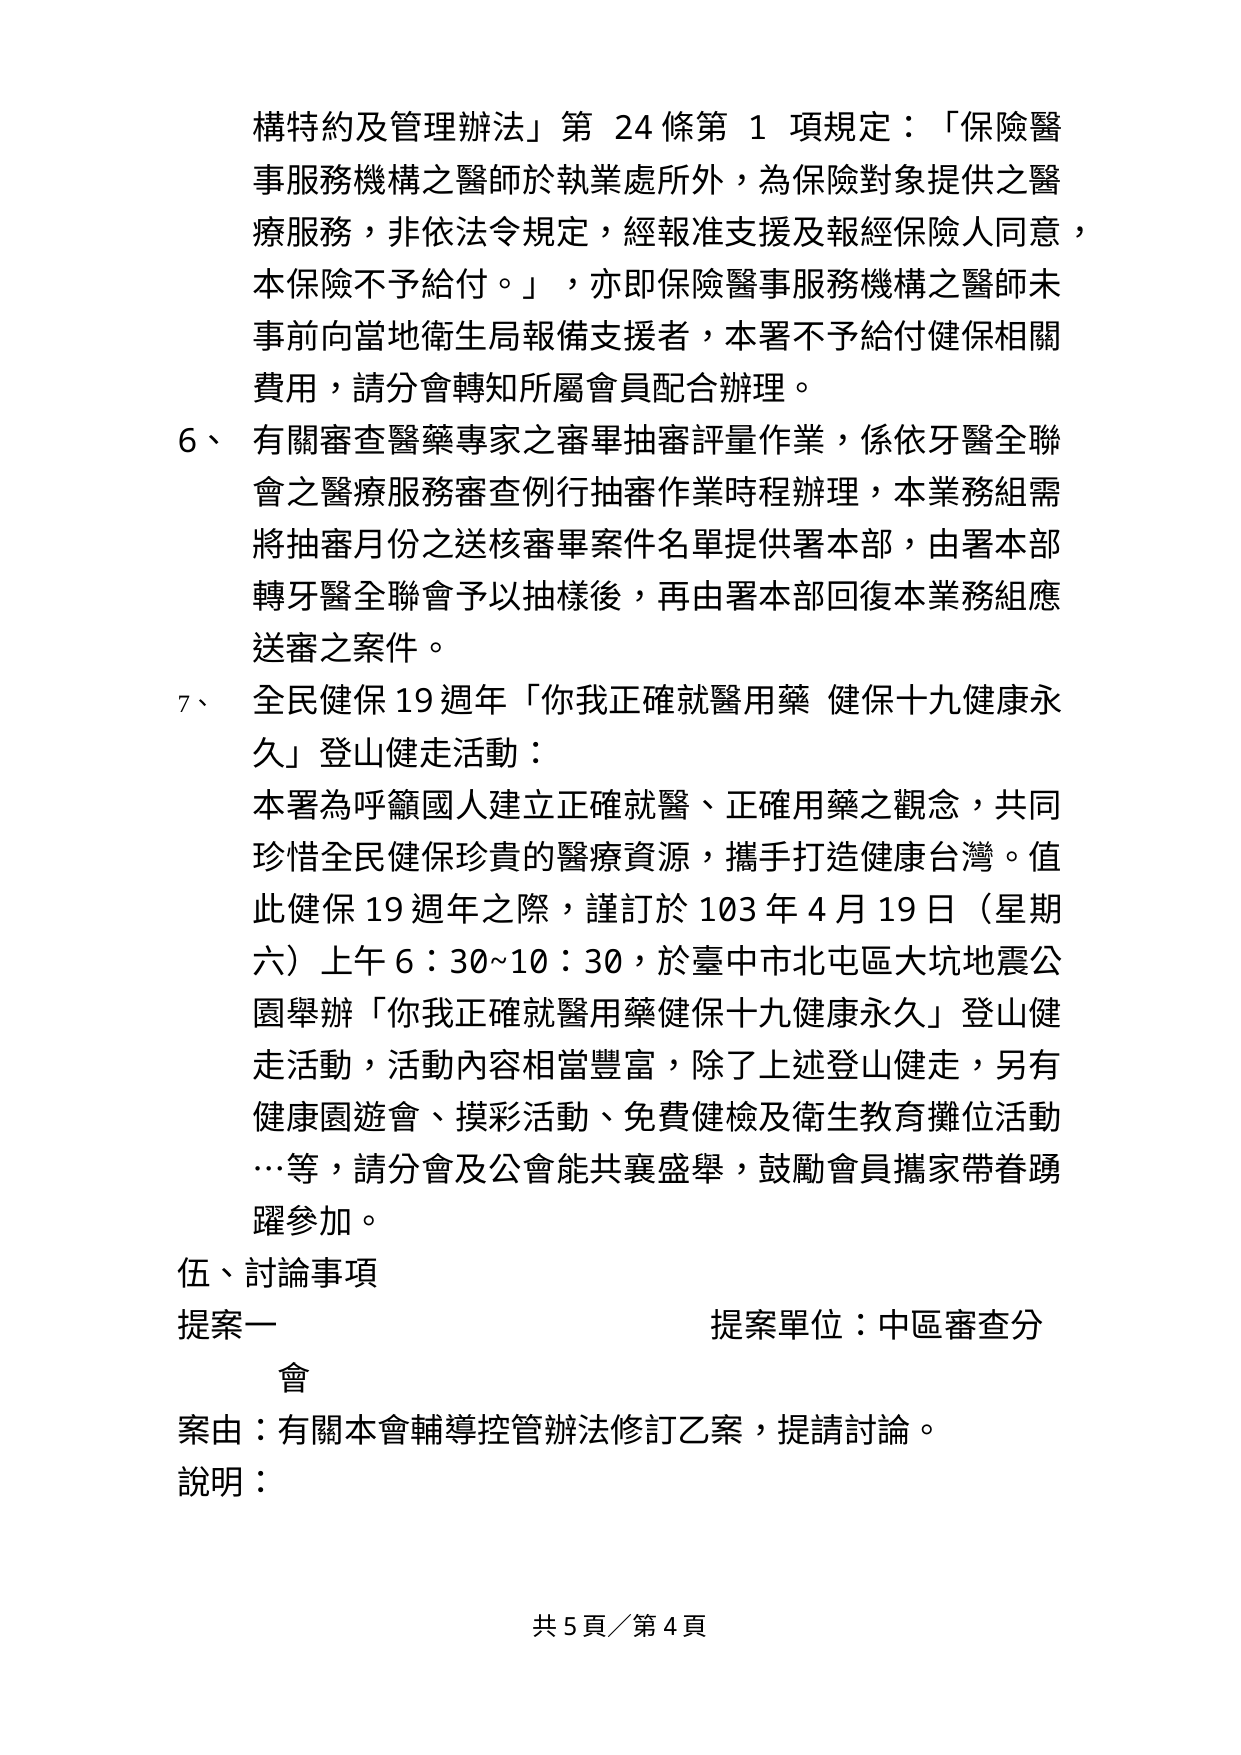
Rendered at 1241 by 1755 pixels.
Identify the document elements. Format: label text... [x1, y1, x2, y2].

text 本署為呼籲國人建立正確就醫、正確用藥之觀念，共同珍惜全民健保珍貴的醫療資源，攜手打造健康台灣。值此健保19週年之際，謹訂於103年4月19日（星期六）上午6：30~10：30，於臺中市北屯區大坑地震公園舉辦「你我正確就醫用藥健保十九健康永久」登山健走活動，活動內容相當豐富，除了上述登山健走，另有健康園遊會、摸彩活動、免費健檢及衛生教育攤位活動…等，請分會及公會能共襄盛舉，鼓勵會員攜家帶眷踴躍參加。 [252, 774, 1063, 1243]
list 重申保險醫事服務機構之醫師因未完成支援報備，為保險對象提供之醫療服務，依「全民健康保險醫事服務機構特約及管理辦法」第 24條第 1 項規定：「保險醫事服務機構之醫師於執業處所外，為保險對象提供之醫療服務，非依法令規定，經報准支援及報經保險人同意，本保險不予給付。」，亦即保險醫事服務機構之醫師未事前向當地衛生局報備支援者，本署不予給付健保相關費用，請分會轉知所屬會員配合辦理。 [177, 97, 1063, 410]
list 全民健保19週年「你我正確就醫用藥 健保十九健康永久」登山健走活動： [177, 670, 1063, 774]
list 有關審查醫藥專家之審畢抽審評量作業，係依牙醫全聯會之醫療服務審查例行抽審作業時程辦理，本業務組需將抽審月份之送核審畢案件名單提供署本部，由署本部轉牙醫全聯會予以抽樣後，再由署本部回復本業務組應送審之案件。 [177, 410, 1063, 670]
text 伍、討論事項 [177, 1243, 1063, 1295]
text 提案一 提案單位：中區審查分會 [177, 1295, 1063, 1399]
text 說明： [177, 1452, 1063, 1504]
text 案由：有關本會輔導控管辦法修訂乙案，提請討論。 [177, 1399, 1063, 1452]
